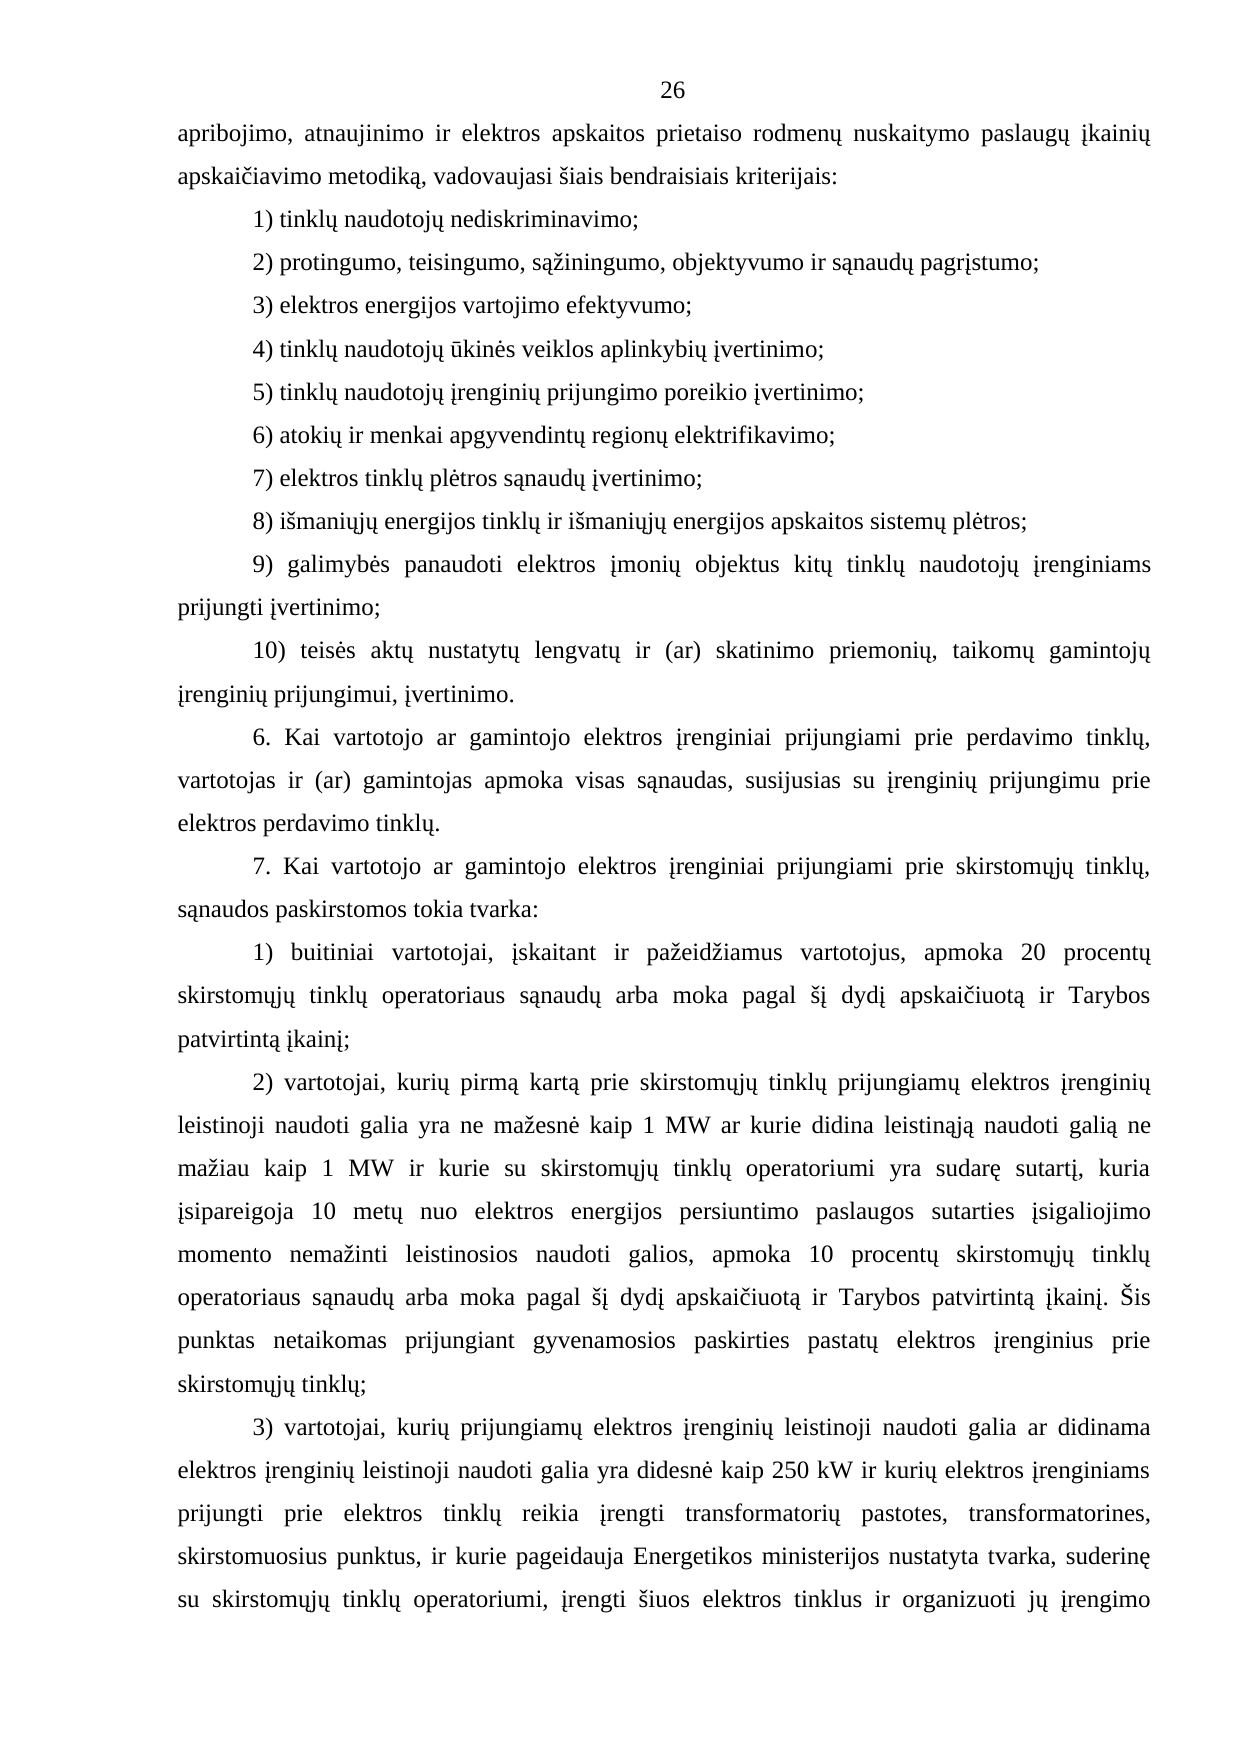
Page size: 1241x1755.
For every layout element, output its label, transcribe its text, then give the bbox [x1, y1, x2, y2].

text apribojimo, atnaujinimo ir elektros apskaitos prietaiso rodmenų nuskaitymo paslaugų įkainių apskaičiavimo metodiką, vadovaujasi šiais bendraisiais kriterijais: [177, 118, 1152, 190]
text 3) elektros energijos vartojimo efektyvumo; [177, 291, 1152, 319]
text 4) tinklų naudotojų ūkinės veiklos aplinkybių įvertinimo; [177, 334, 1152, 362]
text 5) tinklų naudotojų įrenginių prijungimo poreikio įvertinimo; [177, 377, 1152, 406]
text 3) vartotojai, kurių prijungiamų elektros įrenginių leistinoji naudoti galia ar didinama elektros įrenginių leistinoji naudoti galia yra didesnė kaip 250 kW ir kurių elektros įrenginiams prijungti prie elektros tinklų reikia įrengti transformatorių pastotes, transformatorines, skirstomuosius punktus, ir kurie pageidauja Energetikos ministerijos nustatyta tvarka, suderinę su skirstomųjų tinklų operatoriumi, įrengti šiuos elektros tinklus ir organizuoti jų įrengimo [177, 1412, 1152, 1613]
text 2) vartotojai, kurių pirmą kartą prie skirstomųjų tinklų prijungiamų elektros įrenginių leistinoji naudoti galia yra ne mažesnė kaip 1 MW ar kurie didina leistinąją naudoti galią ne mažiau kaip 1 MW ir kurie su skirstomųjų tinklų operatoriumi yra sudarę sutartį, kuria įsipareigoja 10 metų nuo elektros energijos persiuntimo paslaugos sutarties įsigaliojimo momento nemažinti leistinosios naudoti galios, apmoka 10 procentų skirstomųjų tinklų operatoriaus sąnaudų arba moka pagal šį dydį apskaičiuotą ir Tarybos patvirtintą įkainį. Šis punktas netaikomas prijungiant gyvenamosios paskirties pastatų elektros įrenginius prie skirstomųjų tinklų; [177, 1067, 1152, 1397]
text 10) teisės aktų nustatytų lengvatų ir (ar) skatinimo priemonių, taikomų gamintojų įrenginių prijungimui, įvertinimo. [177, 636, 1152, 707]
text 8) išmaniųjų energijos tinklų ir išmaniųjų energijos apskaitos sistemų plėtros; [177, 506, 1152, 535]
text 6. Kai vartotojo ar gamintojo elektros įrenginiai prijungiami prie perdavimo tinklų, vartotojas ir (ar) gamintojas apmoka visas sąnaudas, susijusias su įrenginių prijungimu prie elektros perdavimo tinklų. [177, 722, 1152, 837]
text 9) galimybės panaudoti elektros įmonių objektus kitų tinklų naudotojų įrenginiams prijungti įvertinimo; [177, 549, 1152, 621]
text 7. Kai vartotojo ar gamintojo elektros įrenginiai prijungiami prie skirstomųjų tinklų, sąnaudos paskirstomos tokia tvarka: [177, 851, 1152, 923]
text 1) tinklų naudotojų nediskriminavimo; [177, 204, 1152, 233]
text 2) protingumo, teisingumo, sąžiningumo, objektyvumo ir sąnaudų pagrįstumo; [177, 247, 1152, 276]
text 6) atokių ir menkai apgyvendintų regionų elektrifikavimo; [177, 420, 1152, 449]
text 7) elektros tinklų plėtros sąnaudų įvertinimo; [177, 463, 1152, 492]
text 1) buitiniai vartotojai, įskaitant ir pažeidžiamus vartotojus, apmoka 20 procentų skirstomųjų tinklų operatoriaus sąnaudų arba moka pagal šį dydį apskaičiuotą ir Tarybos patvirtintą įkainį; [177, 937, 1152, 1052]
